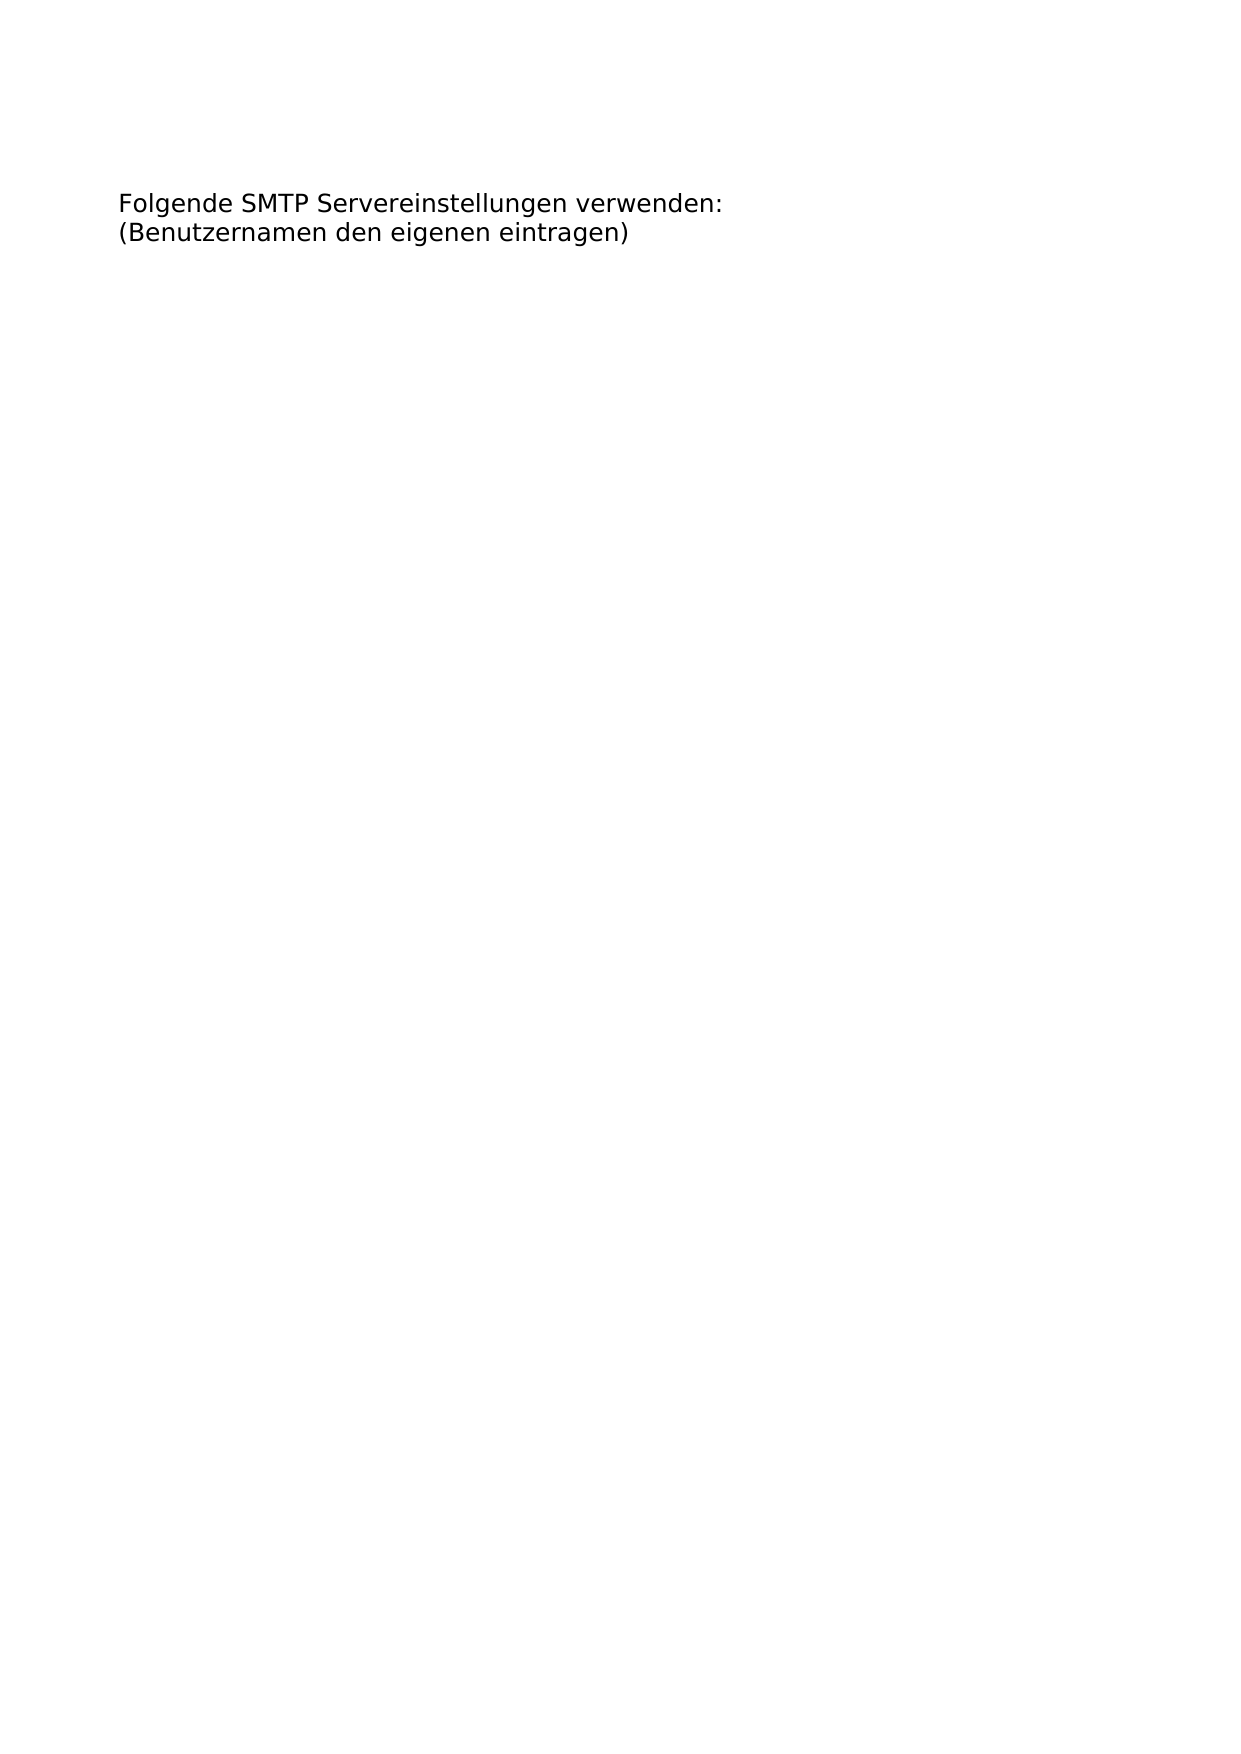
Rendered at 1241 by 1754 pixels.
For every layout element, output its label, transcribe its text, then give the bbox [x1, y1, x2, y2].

text [118, 118, 1122, 176]
text Folgende SMTP Servereinstellungen verwenden: (Benutzernamen den eigenen eintragen) [118, 189, 1122, 276]
